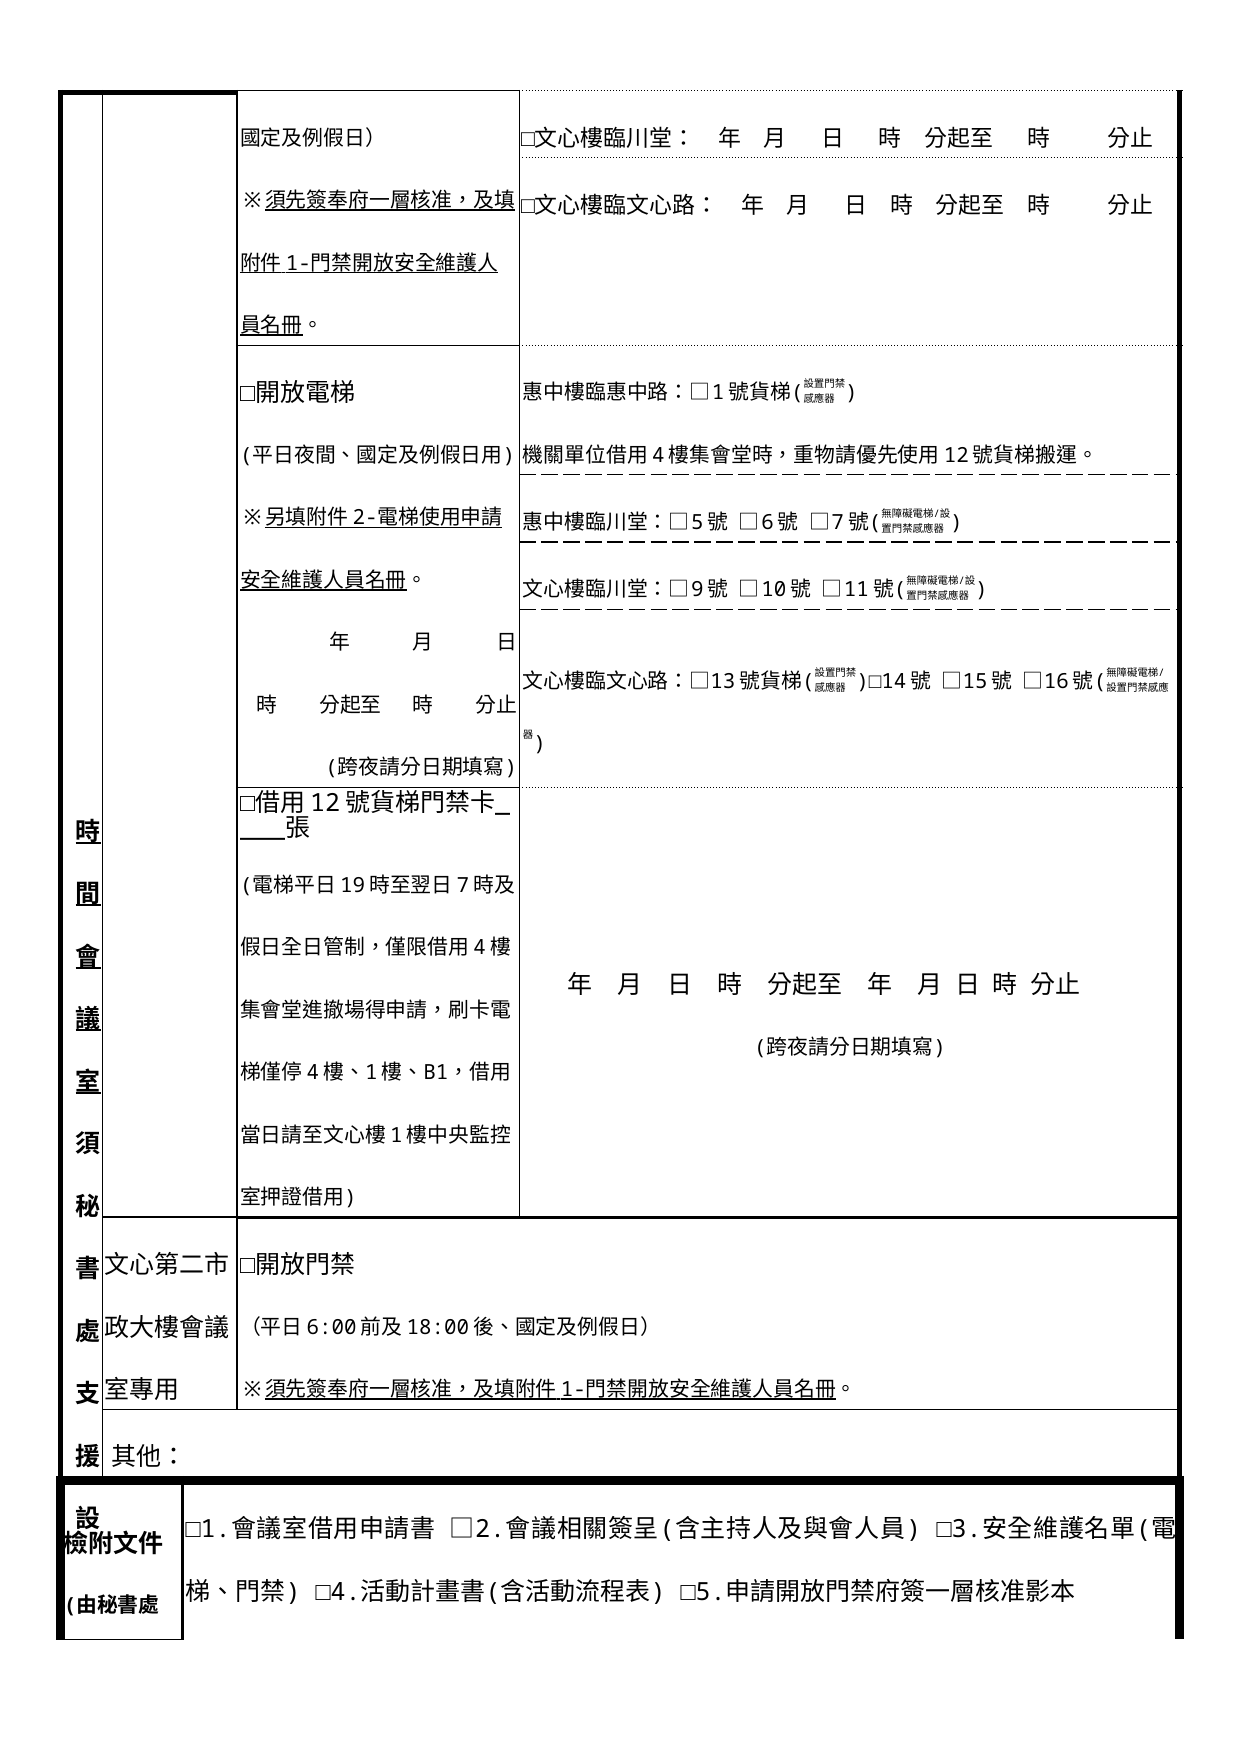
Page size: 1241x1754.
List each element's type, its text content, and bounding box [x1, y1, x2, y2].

table_cell 文心樓臨文心路：□13號貨梯(設置門禁感應器)□14號 □15號 □16號(無障礙電梯/設置門禁感應器) [520, 609, 1177, 787]
table_cell 惠中樓臨惠中路：□1號貨梯(設置門禁感應器) 機關單位借用4樓集會堂時，重物請優先使用12號貨梯搬運。 [520, 345, 1177, 474]
table_cell □文心樓臨文心路： 年 月 日 時 分起至 時 分止 [520, 157, 1177, 344]
table_cell □借用12號貨梯門禁卡____張 (電梯平日19時至翌日7時及假日全日管制，僅限借用4樓集會堂進撤場得申請，刷卡電梯僅停4樓、1樓、B1，借用當日請至文心樓1樓中央監控室押證借用) [238, 788, 519, 1216]
table_cell 文心樓臨川堂：□9號 □10號 □11號(無障礙電梯/設置門禁感應器) [520, 541, 1177, 608]
table_cell 國定及例假日） ※須先簽奉府一層核准，及填附件1-門禁開放安全維護人員名冊。 [238, 91, 519, 344]
table_cell 其他： [103, 1410, 1177, 1476]
table_cell □開放電梯 (平日夜間、國定及例假日用) ※另填附件2-電梯使用申請安全維護人員名冊。 年 月 日 時 分起至 時 分止 (跨夜請分日期填寫) [238, 346, 519, 787]
table_cell 年 月 日 時 分起至 年 月 日 時 分止 (跨夜請分日期填寫) [520, 787, 1177, 1216]
table_cell 文心第二市政大樓會議室專用 [103, 1218, 236, 1408]
table_cell 非上班時間會議室須秘書處支援設備 [63, 95, 102, 1476]
table_cell □1.會議室借用申請書 □2.會議相關簽呈(含主持人及與會人員) □3.安全維護名單(電梯、門禁) □4.活動計畫書(含活動流程表) □5.申請開放門禁府簽一層核准影本 [184, 1485, 1175, 1639]
table_cell □開放門禁 （平日6:00前及18:00後、國定及例假日） ※須先簽奉府一層核准，及填附件1-門禁開放安全維護人員名冊。 [238, 1219, 1177, 1408]
table_cell 檢附文件 (由秘書處 [65, 1485, 181, 1639]
table_cell [103, 95, 236, 1216]
table_cell 惠中樓臨川堂：□5號 □6號 □7號(無障礙電梯/設置門禁感應器) [520, 474, 1177, 541]
table_cell □文心樓臨川堂： 年 月 日 時 分起至 時 分止 [520, 90, 1177, 157]
